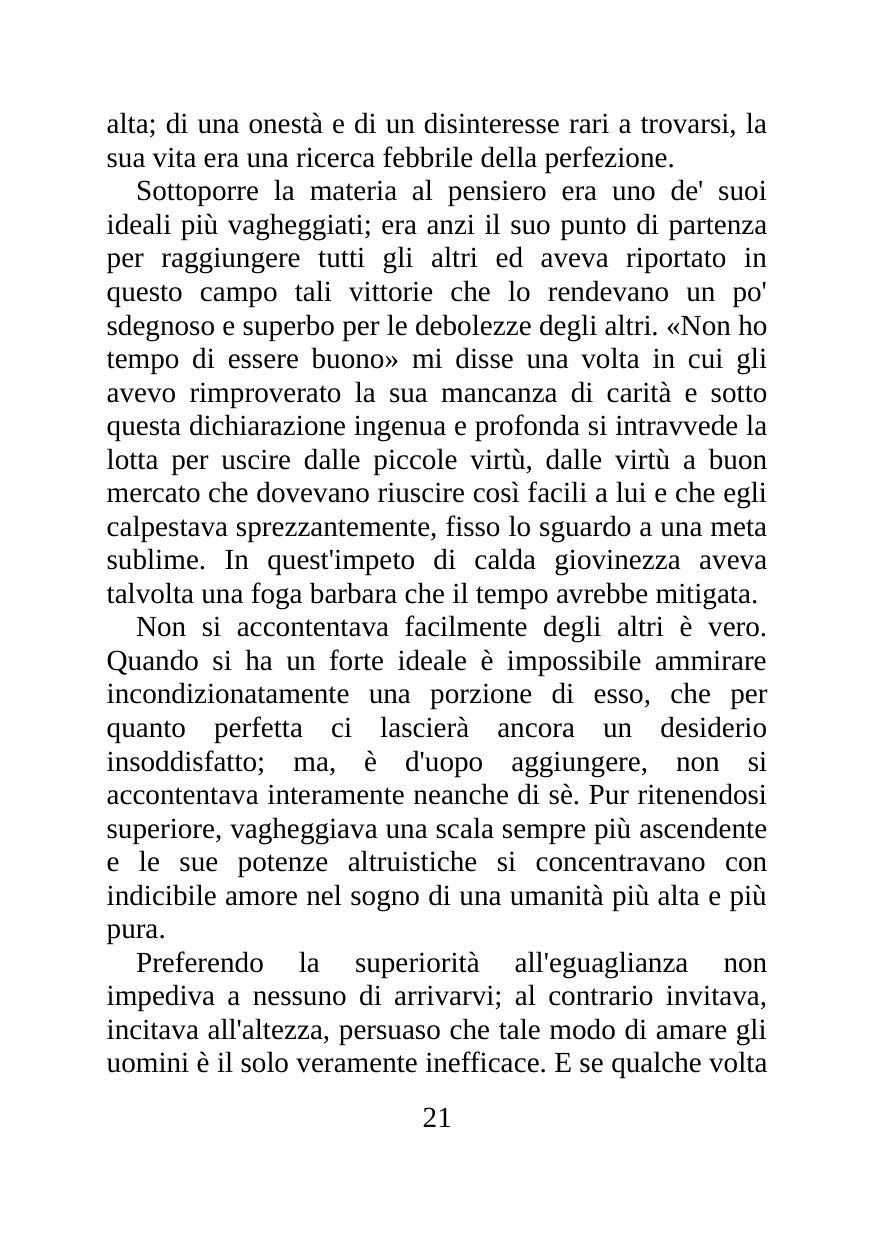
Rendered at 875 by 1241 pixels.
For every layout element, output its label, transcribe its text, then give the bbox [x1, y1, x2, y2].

text Preferendo la superiorità all'eguaglianza non impediva a nessuno di arrivarvi; al contrario invitava, incitava all'altezza, persuaso che tale modo di amare gli uomini è il solo veramente inefficace. E se qualche volta [106, 945, 768, 1079]
text Sottoporre la materia al pensiero era uno de' suoi ideali più vagheggiati; era anzi il suo punto di partenza per raggiungere tutti gli altri ed aveva riportato in questo campo tali vittorie che lo rendevano un po' sdegnoso e superbo per le debolezze degli altri. «Non ho tempo di essere buono» mi disse una volta in cui gli avevo rimproverato la sua mancanza di carità e sotto questa dichiarazione ingenua e profonda si intravvede la lotta per uscire dalle piccole virtù, dalle virtù a buon mercato che dovevano riuscire così facili a lui e che egli calpestava sprezzantemente, fisso lo sguardo a una meta sublime. In quest'impeto di calda giovinezza aveva talvolta una foga barbara che il tempo avrebbe mitigata. [106, 173, 768, 609]
text Non si accontentava facilmente degli altri è vero. Quando si ha un forte ideale è impossibile ammirare incondizionatamente una porzione di esso, che per quanto perfetta ci lascierà ancora un desiderio insoddisfatto; ma, è d'uopo aggiungere, non si accontentava interamente neanche di sè. Pur ritenendosi superiore, vagheggiava una scala sempre più ascendente e le sue potenze altruistiche si concentravano con indicibile amore nel sogno di una umanità più alta e più pura. [106, 609, 768, 945]
text alta; di una onestà e di un disinteresse rari a trovarsi, la sua vita era una ricerca febbrile della perfezione. [106, 106, 768, 173]
